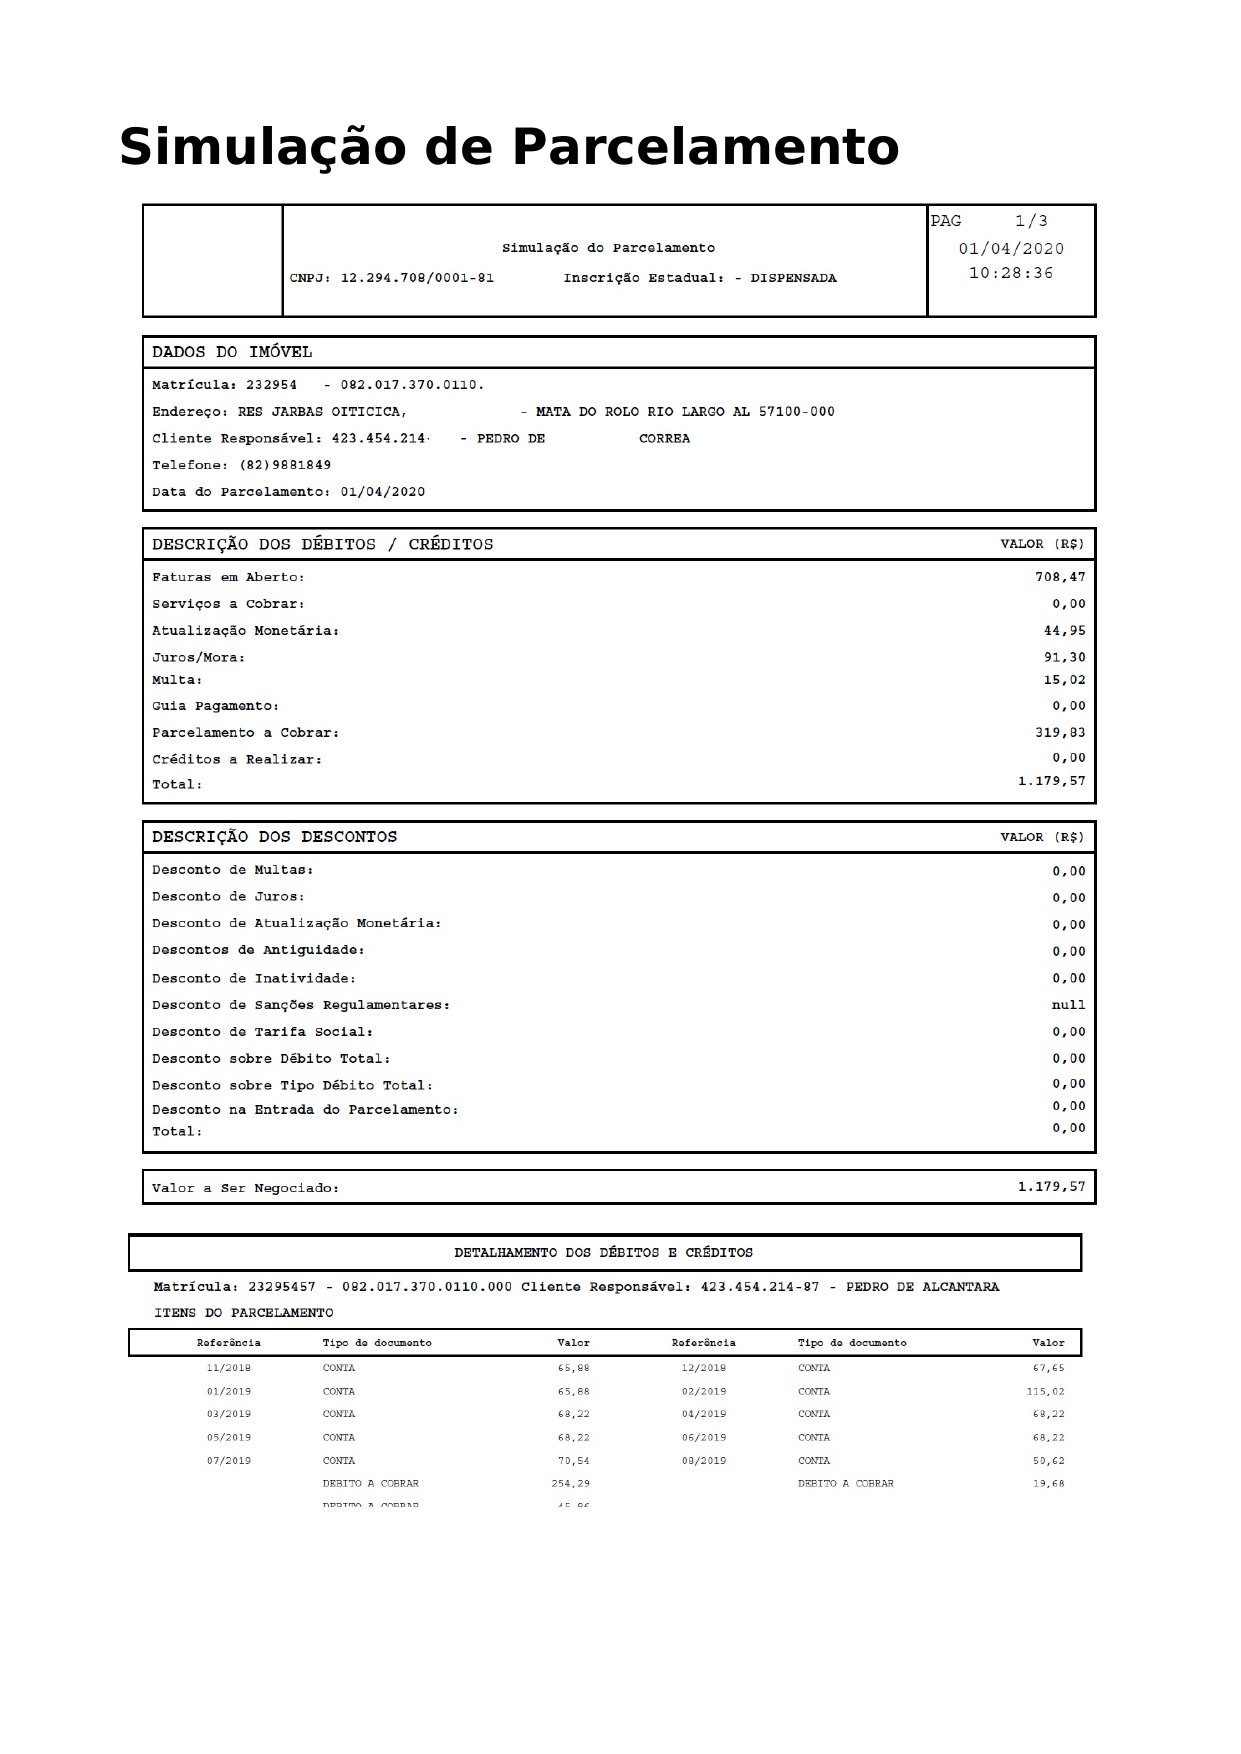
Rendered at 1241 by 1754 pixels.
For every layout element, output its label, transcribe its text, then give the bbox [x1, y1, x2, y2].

picture [118, 188, 1123, 1507]
subtitle Simulação de Parcelamento [118, 118, 1122, 176]
